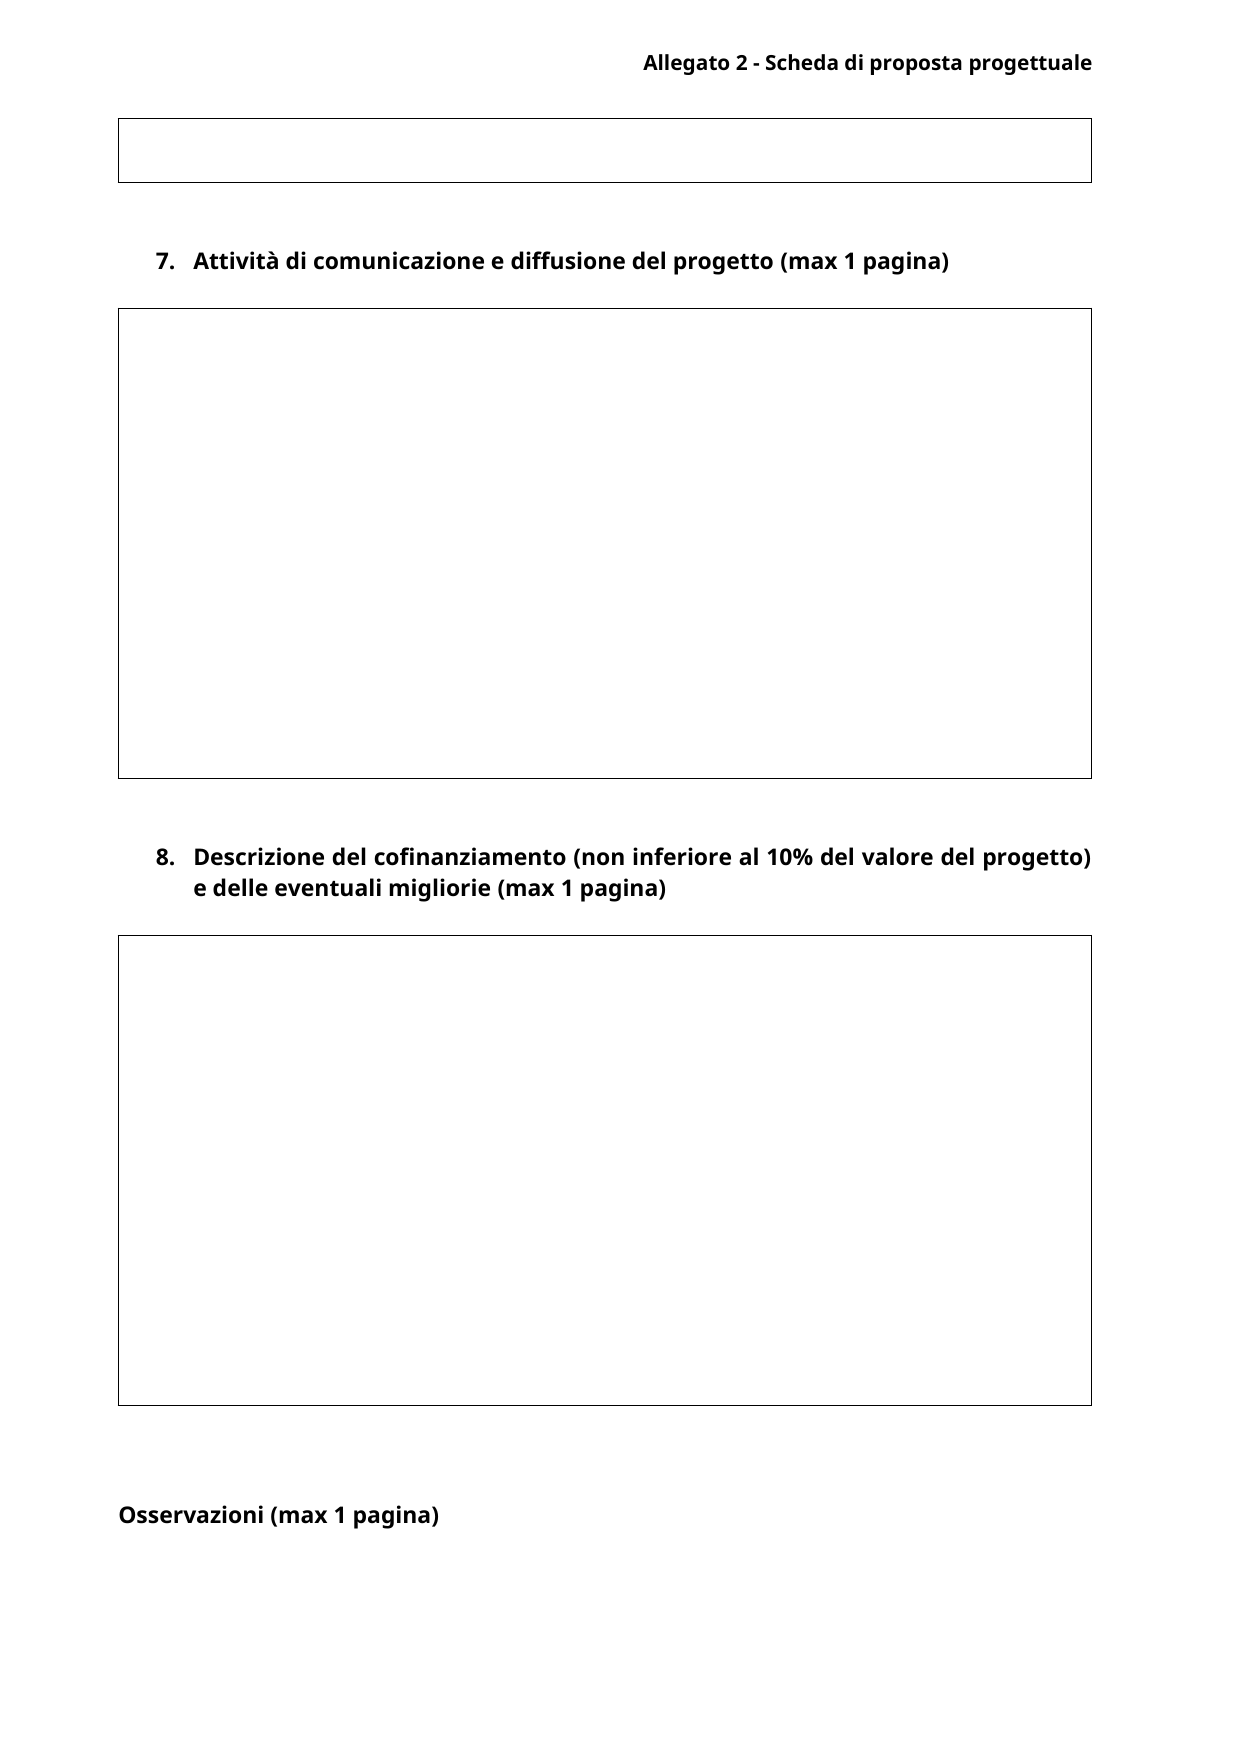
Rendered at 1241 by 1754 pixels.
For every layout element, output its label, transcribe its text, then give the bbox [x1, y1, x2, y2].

table_header [119, 119, 1091, 182]
table_header [119, 936, 1091, 1404]
table_header [119, 309, 1091, 777]
text Osservazioni (max 1 pagina) [118, 1499, 1092, 1531]
list Attività di comunicazione e diffusione del progetto (max 1 pagina) [156, 245, 1092, 276]
list Descrizione del cofinanziamento (non inferiore al 10% del valore del progetto) e delle eventuali migliorie (max 1 pagina) [156, 841, 1092, 903]
